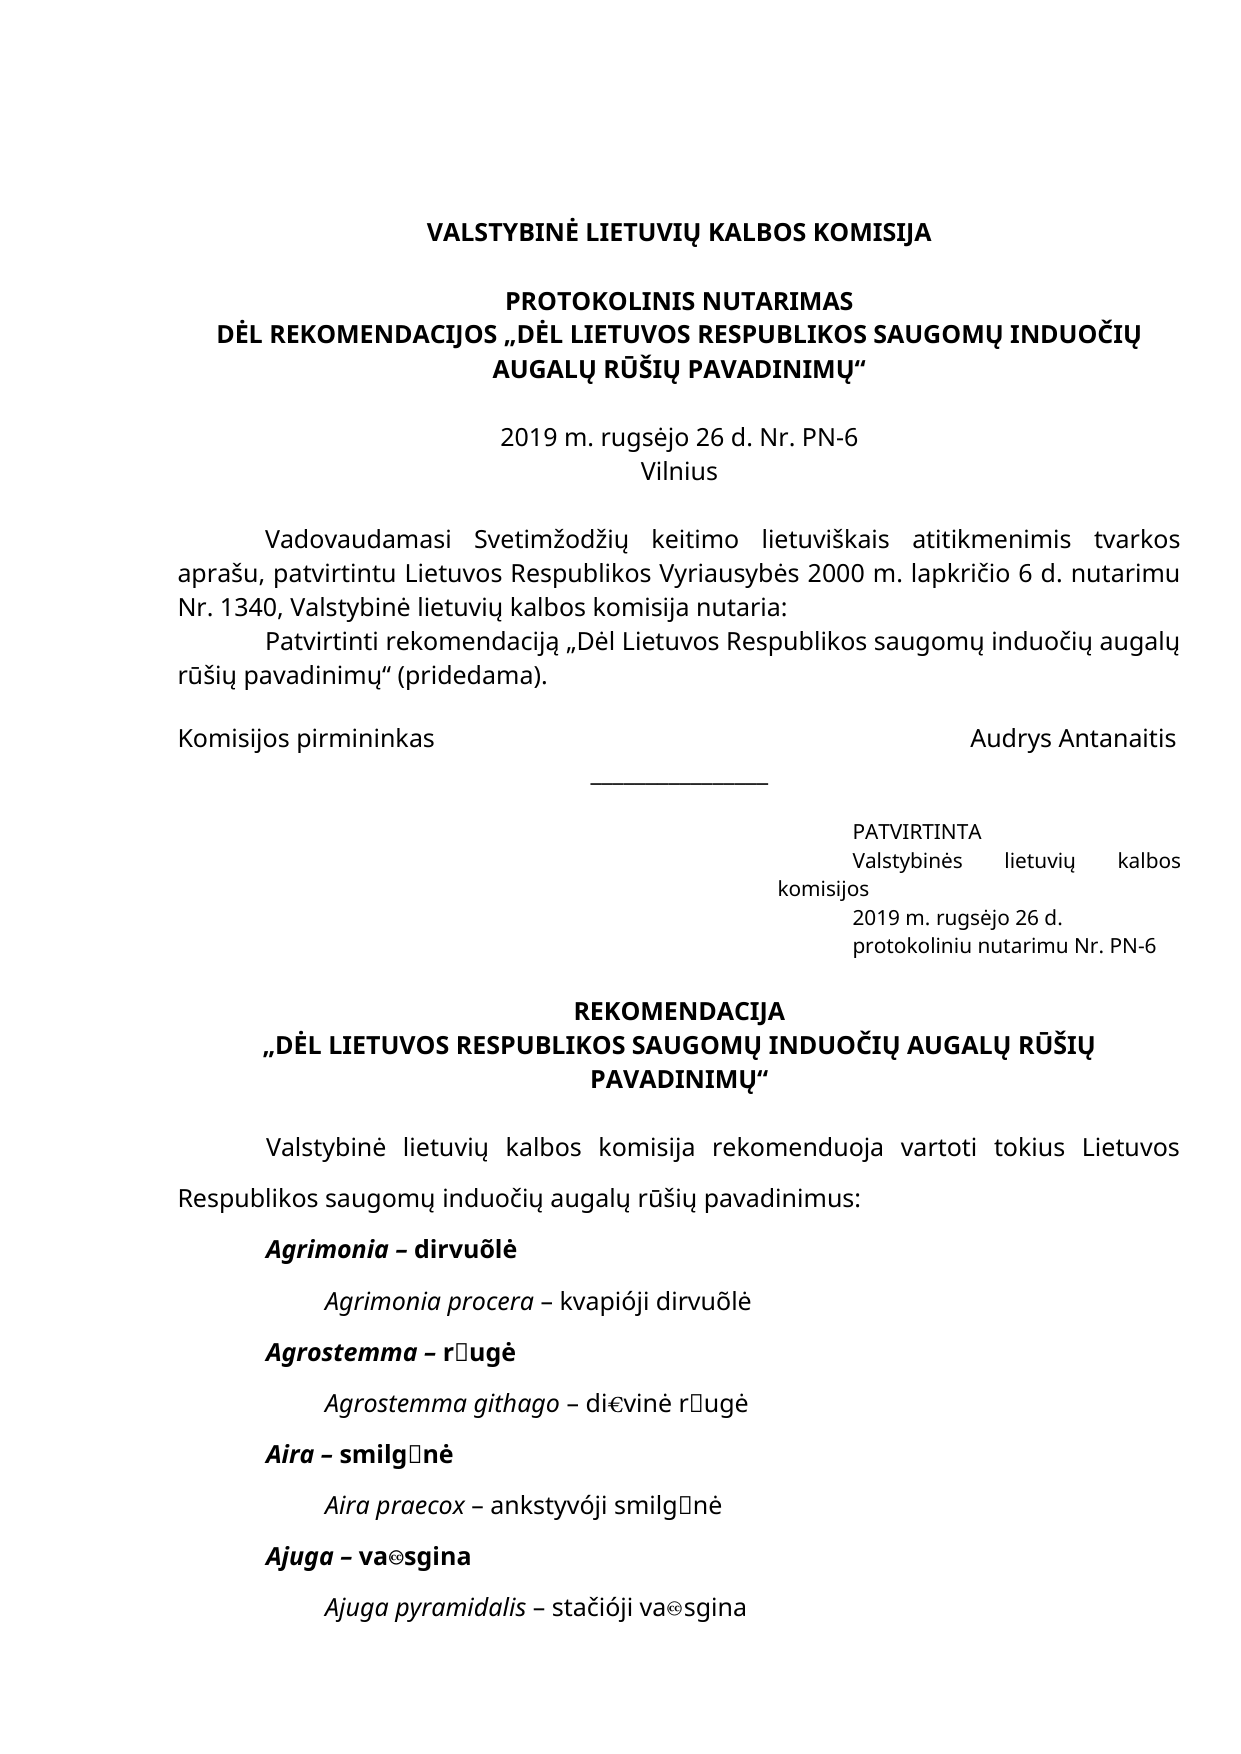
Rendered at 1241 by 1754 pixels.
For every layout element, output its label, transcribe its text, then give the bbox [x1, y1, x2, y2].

text Agrimonia procera – kvapióji dirvuõlė [177, 1283, 1181, 1317]
text PATVIRTINTA [777, 817, 1181, 846]
text Agrostemma githago – divinė rugė [177, 1385, 1181, 1419]
text Aira – smilgnė [177, 1436, 1181, 1470]
text Komisijos pirmininkas Audrys Antanaitis [177, 721, 1181, 755]
text Vadovaudamasi Svetimžodžių keitimo lietuviškais atitikmenimis tvarkos aprašu, patvirtintu Lietuvos Respublikos Vyriausybės 2000 m. lapkričio 6 d. nutarimu Nr. 1340, Valstybinė lietuvių kalbos komisija nutaria: [177, 522, 1181, 624]
text Valstybinės lietuvių kalbos komisijos [777, 846, 1181, 903]
text DĖL REKOMENDACIJOS „DĖL LIETUVOS RESPUBLIKOS SAUGOMŲ INDUOČIŲ AUGALŲ RŪŠIŲ PAVADINIMŲ“ [177, 317, 1181, 385]
text 2019 m. rugsėjo 26 d. Nr. PN-6 [177, 419, 1181, 453]
text REKOMENDACIJA [177, 994, 1181, 1028]
text „DĖL LIETUVOS RESPUBLIKOS SAUGOMŲ INDUOČIŲ AUGALŲ RŪŠIŲ PAVADINIMŲ“ [177, 1028, 1181, 1096]
text Agrostemma – rugė [177, 1334, 1181, 1368]
text Ajuga – vasgina [177, 1538, 1181, 1572]
text Vilnius [177, 453, 1181, 487]
text PROTOKOLINIS NUTARIMAS [177, 283, 1181, 317]
text Ajuga pyramidalis – stačióji vasgina [177, 1589, 1181, 1623]
text Aira praecox – ankstyvóji smilgnė [177, 1487, 1181, 1521]
text Valstybinė lietuvių kalbos komisija rekomenduoja vartoti tokius Lietuvos Respublikos saugomų induočių augalų rūšių pavadinimus: [177, 1130, 1181, 1215]
text protokoliniu nutarimu Nr. PN-6 [777, 931, 1181, 960]
text VALSTYBINĖ LIETUVIŲ KALBOS KOMISIJA [177, 215, 1181, 249]
text Agrimonia – dirvuõlė [177, 1232, 1181, 1266]
text 2019 m. rugsėjo 26 d. [777, 903, 1181, 931]
text Patvirtinti rekomendaciją „Dėl Lietuvos Respublikos saugomų induočių augalų rūšių pavadinimų“ (pridedama). [177, 624, 1181, 692]
text ________________ [177, 755, 1181, 789]
